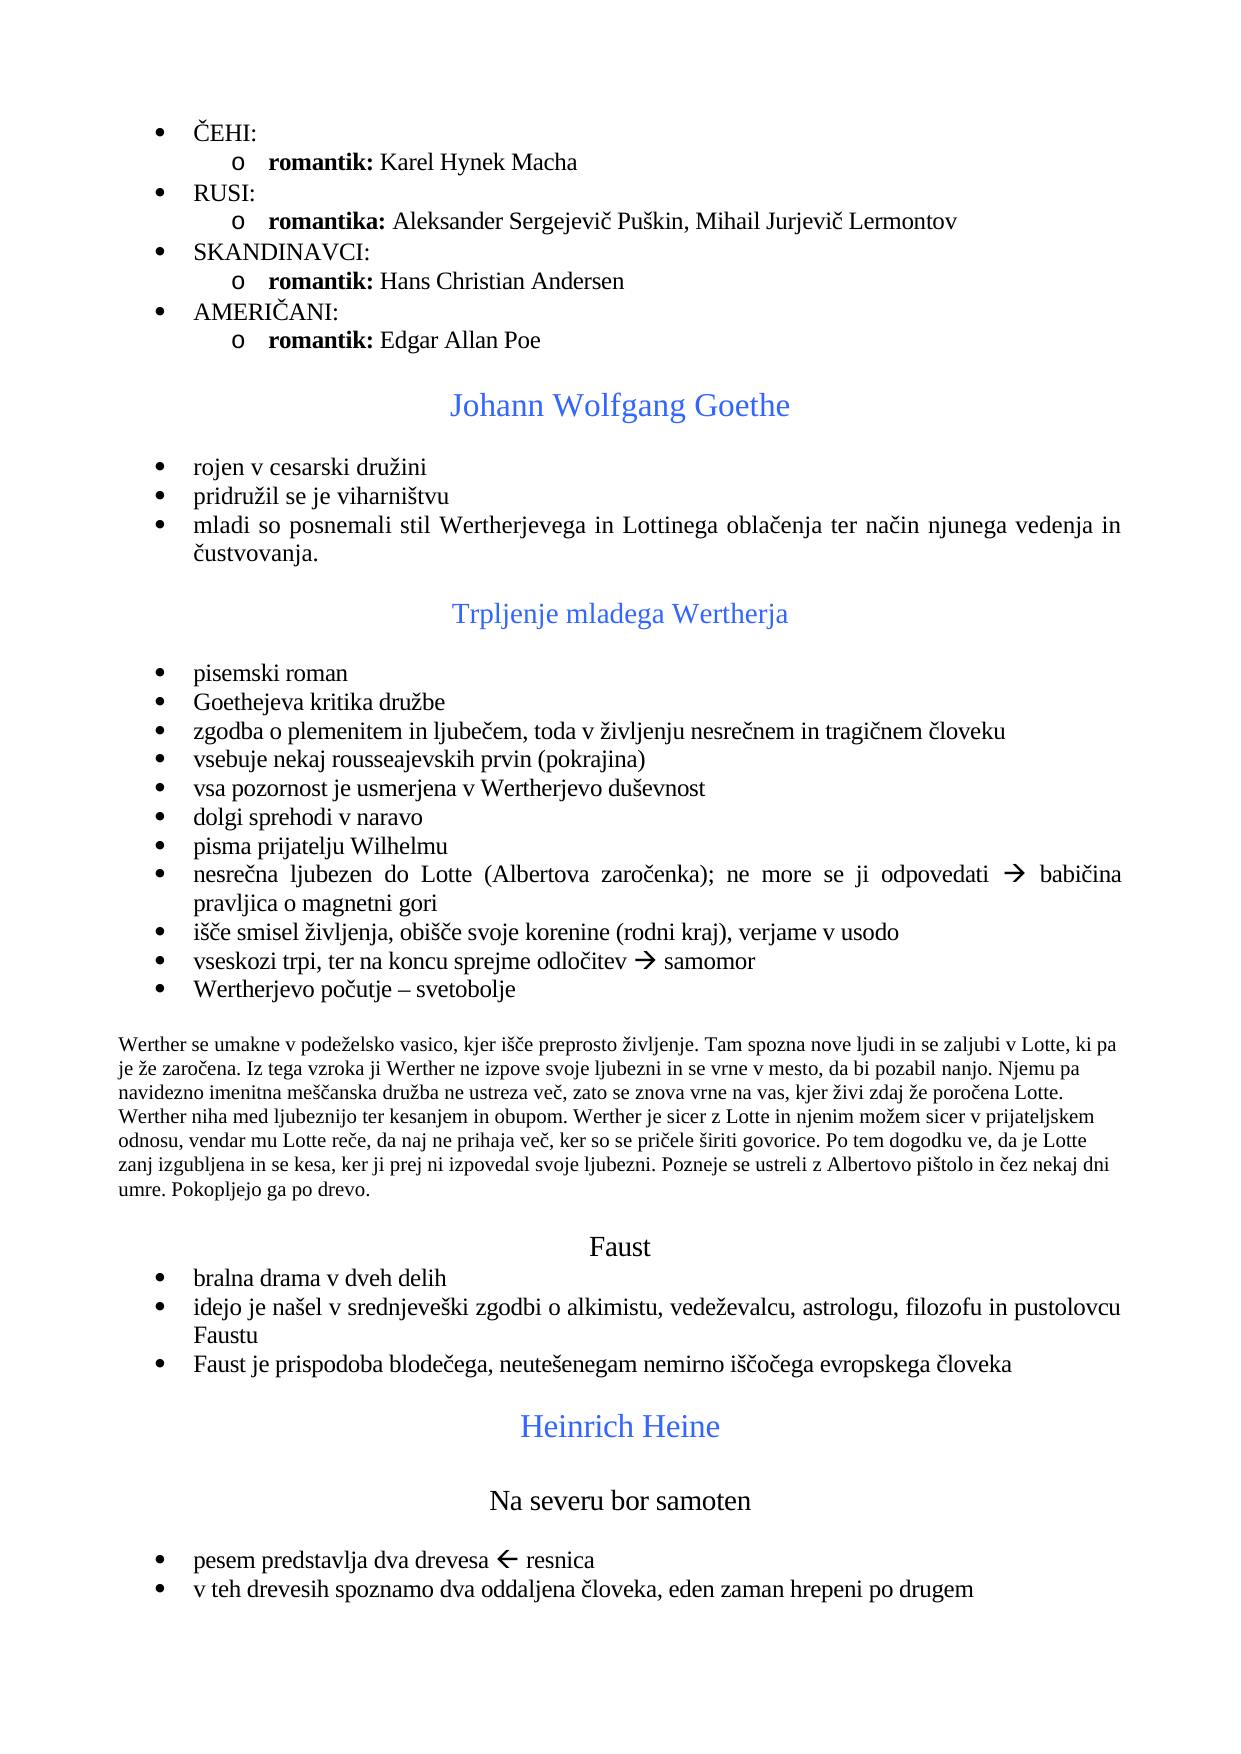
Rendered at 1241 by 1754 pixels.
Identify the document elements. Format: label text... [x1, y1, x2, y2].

text Faust [118, 1229, 1122, 1263]
list bralna drama v dveh delih [156, 1263, 1122, 1292]
list pridružil se je viharništvu [156, 481, 1122, 510]
list AMERIČANI: [156, 297, 1122, 326]
text Werther se umakne v podeželsko vasico, kjer išče preprosto življenje. Tam spozna nove ljudi in se zaljubi v Lotte, ki pa je že zaročena. Iz tega vzroka ji Werther ne izpove svoje ljubezni in se vrne v mesto, da bi pozabil nanjo. Njemu pa navidezno imenitna meščanska družba ne ustreza več, zato se znova vrne na vas, kjer živi zdaj že poročena Lotte. Werther niha med ljubeznijo ter kesanjem in obupom. Werther je sicer z Lotte in njenim možem sicer v prijateljskem odnosu, vendar mu Lotte reče, da naj ne prihaja več, ker so se pričele širiti govorice. Po tem dogodku ve, da je Lotte zanj izgubljena in se kesa, ker ji prej ni izpovedal svoje ljubezni. Pozneje se ustreli z Albertovo pištolo in čez nekaj dni umre. Pokopljejo ga po drevo. [118, 1032, 1122, 1201]
list vsa pozornost je usmerjena v Wertherjevo duševnost [156, 773, 1122, 802]
list išče smisel življenja, obišče svoje korenine (rodni kraj), verjame v usodo [156, 917, 1122, 946]
list Goethejeva kritika družbe [156, 687, 1122, 716]
list dolgi sprehodi v naravo [156, 802, 1122, 831]
list SKANDINAVCI: [156, 237, 1122, 266]
list romantik: Edgar Allan Poe [231, 326, 1122, 356]
list Faust je prispodoba blodečega, neutešenegam nemirno iščočega evropskega človeka [156, 1349, 1122, 1378]
list pesem predstavlja dva drevesa  resnica [156, 1546, 1122, 1574]
text Heinrich Heine [118, 1407, 1122, 1445]
list romantika: Aleksander Sergejevič Puškin, Mihail Jurjevič Lermontov [231, 206, 1122, 237]
text Trpljenje mladega Wertherja [118, 596, 1122, 629]
list zgodba o plemenitem in ljubečem, toda v življenju nesrečnem in tragičnem človeku [156, 716, 1122, 744]
list vseskozi trpi, ter na koncu sprejme odločitev  samomor [156, 946, 1122, 974]
list pisemski roman [156, 658, 1122, 687]
list idejo je našel v srednjeveški zgodbi o alkimistu, vedeževalcu, astrologu, filozofu in pustolovcu Faustu [156, 1292, 1122, 1349]
list v teh drevesih spoznamo dva oddaljena človeka, eden zaman hrepeni po drugem [156, 1574, 1122, 1603]
list rojen v cesarski družini [156, 452, 1122, 481]
list romantik: Karel Hynek Macha [231, 147, 1122, 178]
list mladi so posnemali stil Wertherjevega in Lottinega oblačenja ter način njunega vedenja in čustvovanja. [156, 510, 1122, 567]
list pisma prijatelju Wilhelmu [156, 831, 1122, 859]
list romantik: Hans Christian Andersen [231, 266, 1122, 297]
list vsebuje nekaj rousseajevskih prvin (pokrajina) [156, 744, 1122, 773]
list Wertherjevo počutje – svetobolje [156, 974, 1122, 1003]
list ČEHI: [156, 118, 1122, 147]
text Na severu bor samoten [118, 1483, 1122, 1517]
text Johann Wolfgang Goethe [118, 385, 1122, 423]
list RUSI: [156, 178, 1122, 206]
list nesrečna ljubezen do Lotte (Albertova zaročenka); ne more se ji odpovedati  babičina pravljica o magnetni gori [156, 859, 1122, 917]
